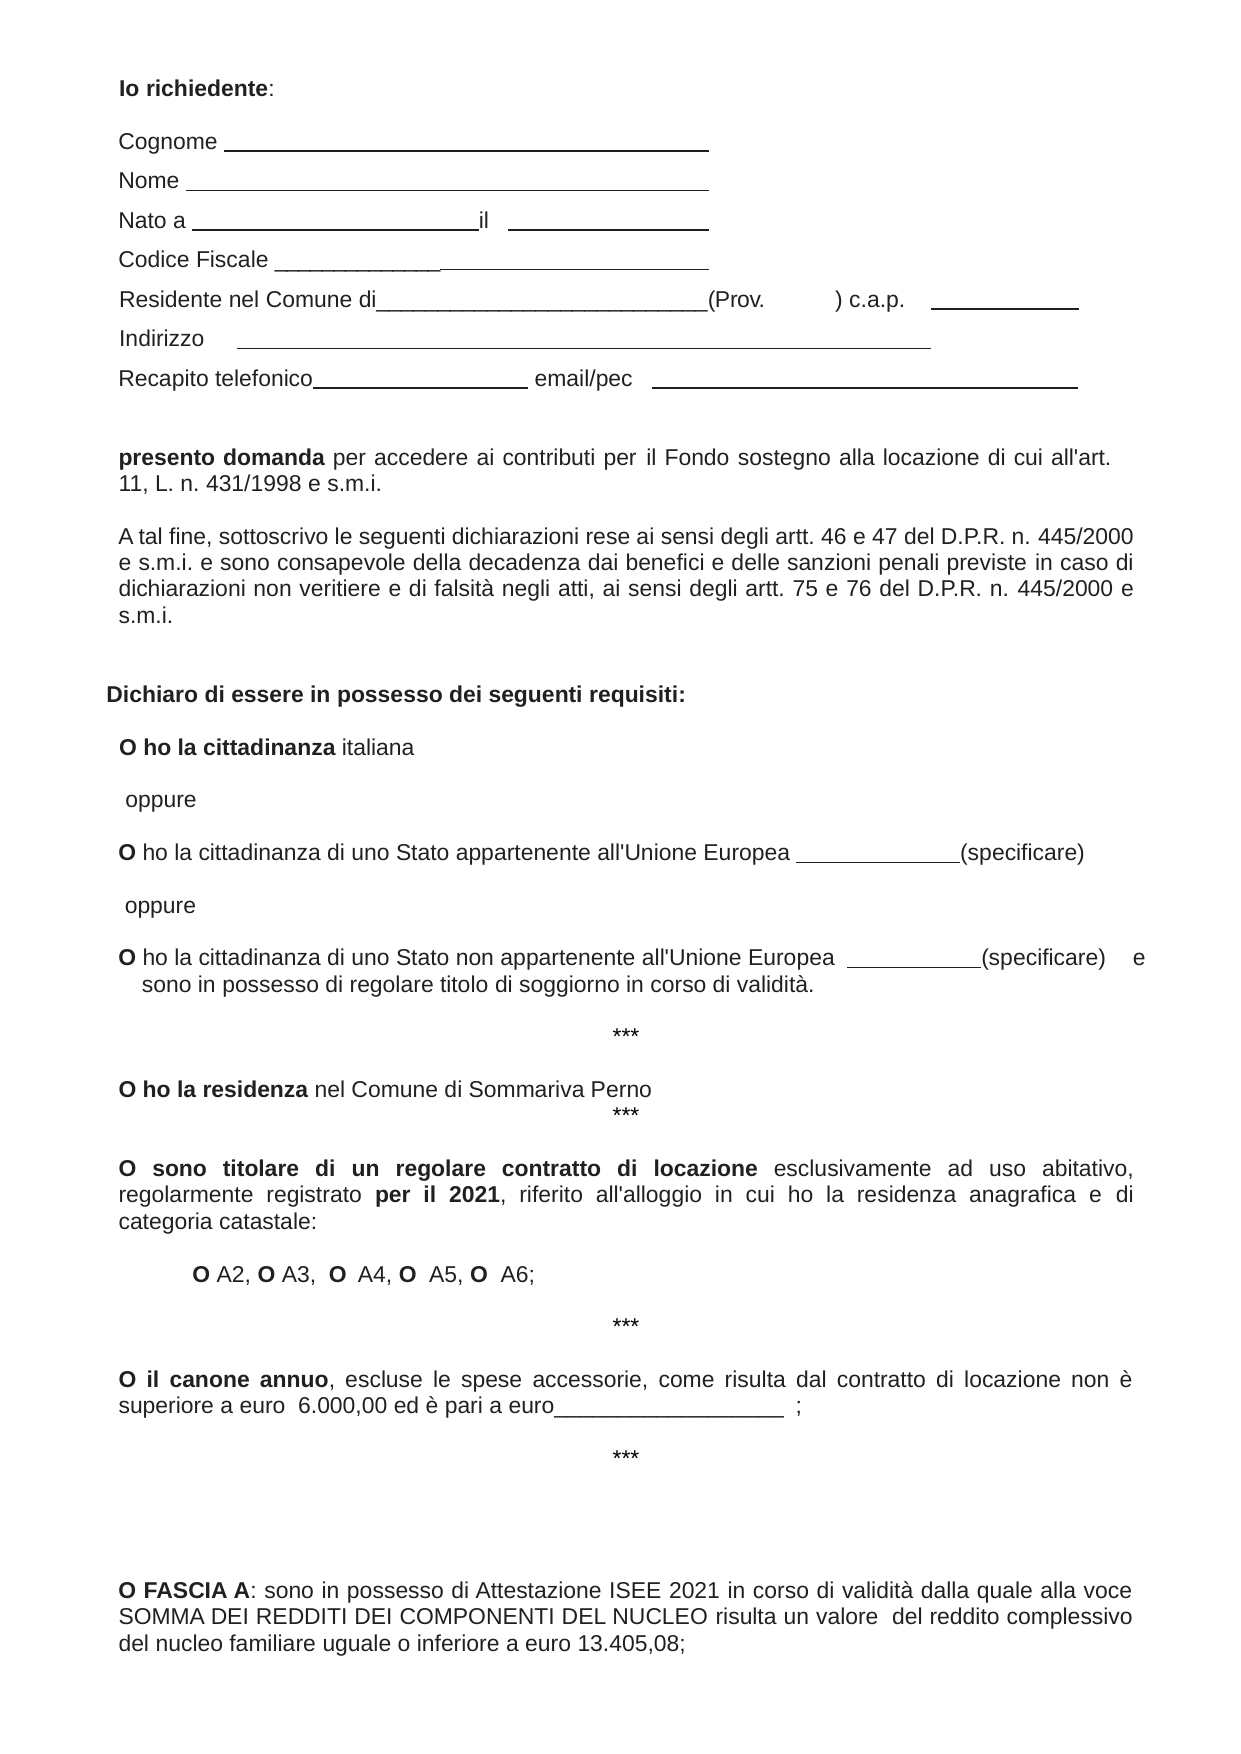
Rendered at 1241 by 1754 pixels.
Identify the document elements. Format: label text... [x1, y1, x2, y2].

text O FASCIA A: sono in possesso di Attestazione ISEE 2021 in corso di validità dalla quale alla voce SOMMA DEI REDDITI DEI COMPONENTI DEL NUCLEO risulta un valore del reddito complessivo del nucleo familiare uguale o inferiore a euro 13.405,08; [118, 1577, 1133, 1656]
text Nato a il [118, 207, 1145, 233]
text O ho la cittadinanza di uno Stato non appartenente all'Unione Europea (specificare) e sono in possesso di regolare titolo di soggiorno in corso di validità. [118, 944, 1145, 997]
text oppure [118, 892, 1145, 918]
text O sono titolare di un regolare contratto di locazione esclusivamente ad uso abitativo, regolarmente registrato per il 2021, riferito all'alloggio in cui ho la residenza anagrafica e di categoria catastale: [118, 1155, 1133, 1234]
text Indirizzo [119, 325, 1145, 351]
text Recapito telefonico email/pec [118, 364, 1139, 391]
text O ho la residenza nel Comune di Sommariva Perno [118, 1076, 1145, 1102]
text A tal fine, sottoscrivo le seguenti dichiarazioni rese ai sensi degli artt. 46 e 47 del D.P.R. n. 445/2000 e s.m.i. e sono consapevole della decadenza dai benefici e delle sanzioni penali previste in caso di dichiarazioni non veritiere e di falsità negli atti, ai sensi degli artt. 75 e 76 del D.P.R. n. 445/2000 e s.m.i. [118, 523, 1133, 628]
text presento domanda per accedere ai contributi per il Fondo sostegno alla locazione di cui all'art. 11, L. n. 431/1998 e s.m.i. [118, 443, 1145, 496]
text Residente nel Comune di (Prov. ) c.a.p. [119, 286, 1145, 312]
text *** [106, 1445, 1145, 1471]
text O A2, O A3, O A4, O A5, O A6; [118, 1261, 1133, 1287]
text O il canone annuo, escluse le spese accessorie, come risulta dal contratto di locazione non è superiore a euro 6.000,00 ed è pari a euro__________________ ; [118, 1366, 1133, 1419]
text *** [106, 1102, 1145, 1129]
text Nome [118, 167, 886, 193]
text Codice Fiscale [118, 246, 1145, 272]
text Cognome [118, 128, 886, 154]
text Dichiaro di essere in possesso dei seguenti requisiti: [106, 681, 1145, 707]
text *** [106, 1023, 1145, 1050]
text *** [106, 1313, 1145, 1339]
text oppure [119, 786, 426, 812]
text O ho la cittadinanza di uno Stato appartenente all'Unione Europea (specificare) [118, 839, 1145, 865]
text Io richiedente: [119, 75, 1145, 101]
text O ho la cittadinanza italiana [119, 733, 426, 760]
